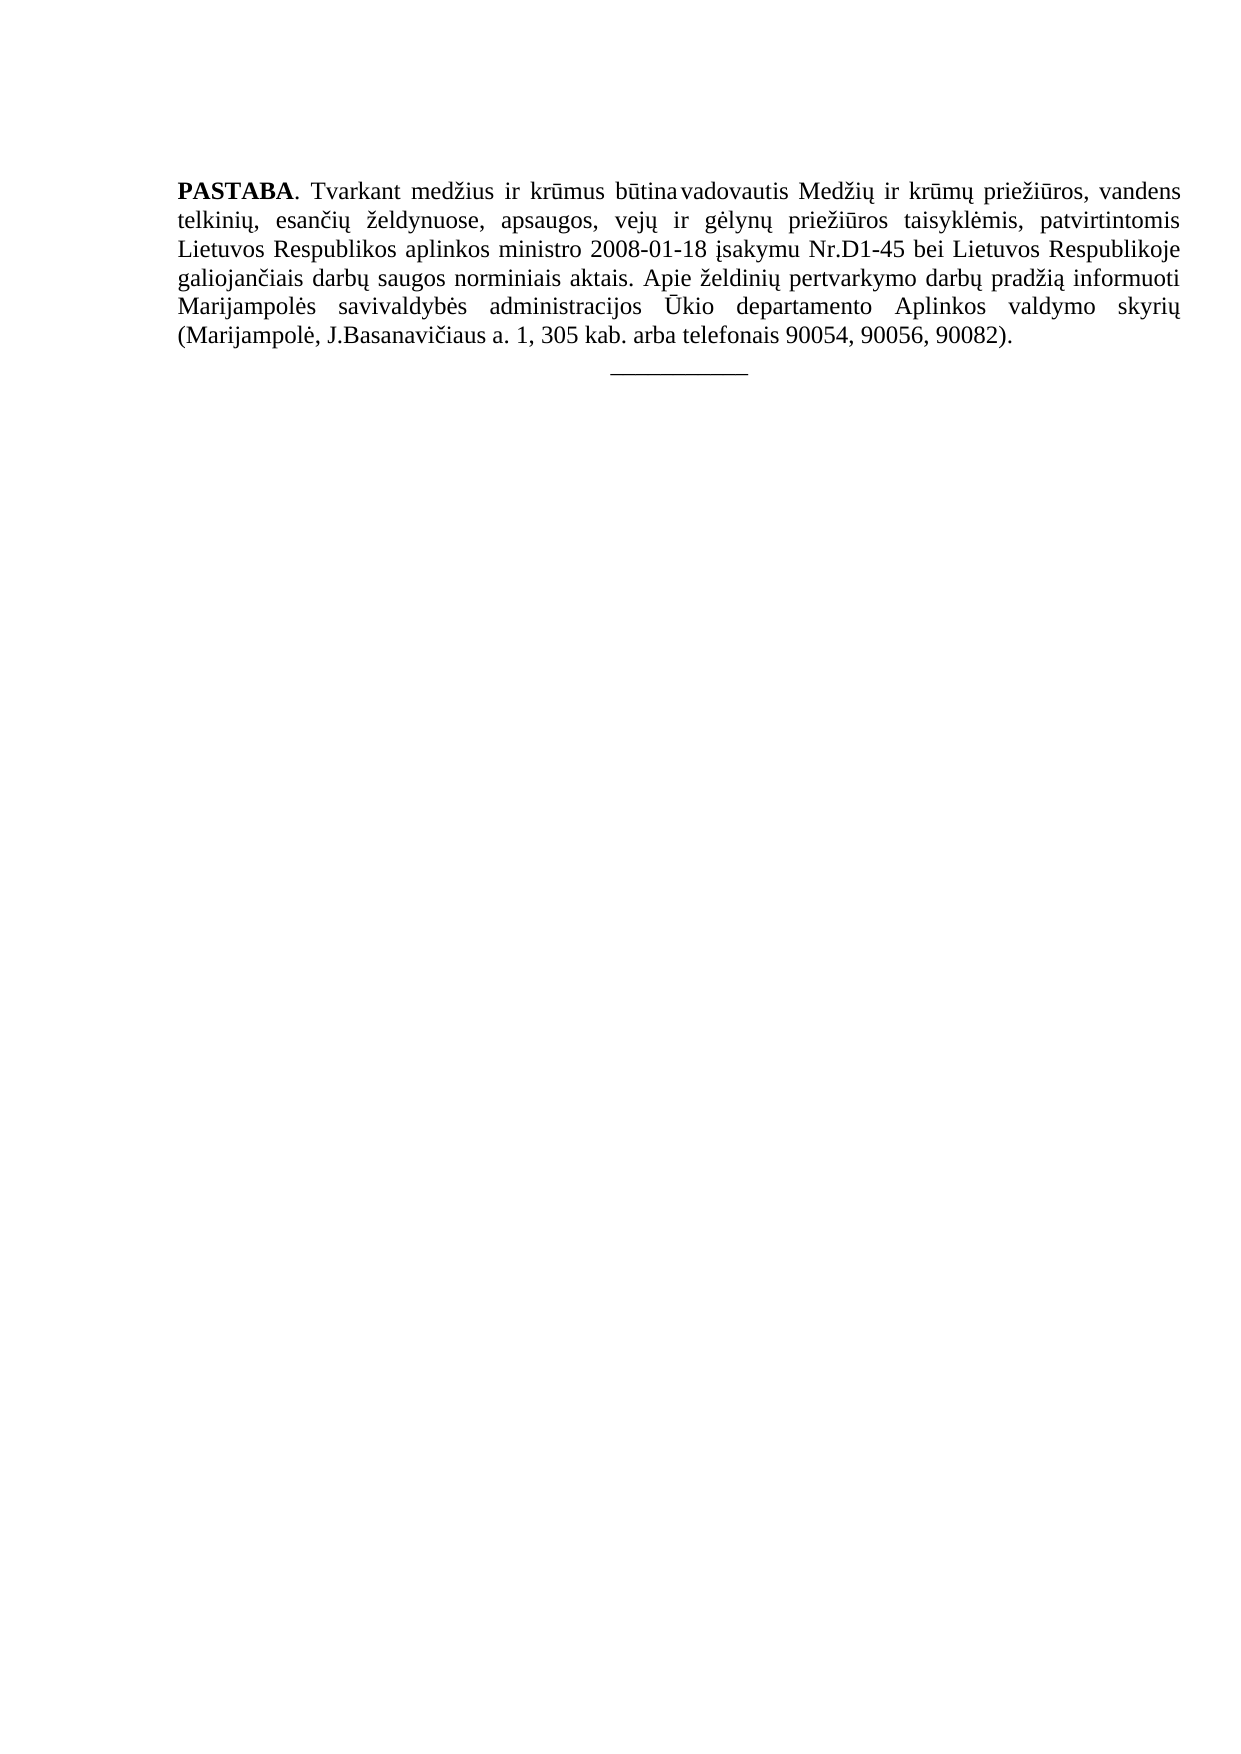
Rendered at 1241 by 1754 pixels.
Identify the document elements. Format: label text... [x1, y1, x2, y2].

text PASTABA. Tvarkant medžius ir krūmus būtina vadovautis Medžių ir krūmų priežiūros, vandens telkinių, esančių želdynuose, apsaugos, vejų ir gėlynų priežiūros taisyklėmis, patvirtintomis Lietuvos Respublikos aplinkos ministro 2008-01-18 įsakymu Nr.D1-45 bei Lietuvos Respublikoje galiojančiais darbų saugos norminiais aktais. Apie želdinių pertvarkymo darbų pradžią informuoti Marijampolės savivaldybės administracijos Ūkio departamento Aplinkos valdymo skyrių (Marijampolė, J.Basanavičiaus a. 1, 305 kab. arba telefonais 90054, 90056, 90082). [177, 176, 1181, 349]
text ___________ [177, 349, 1181, 378]
